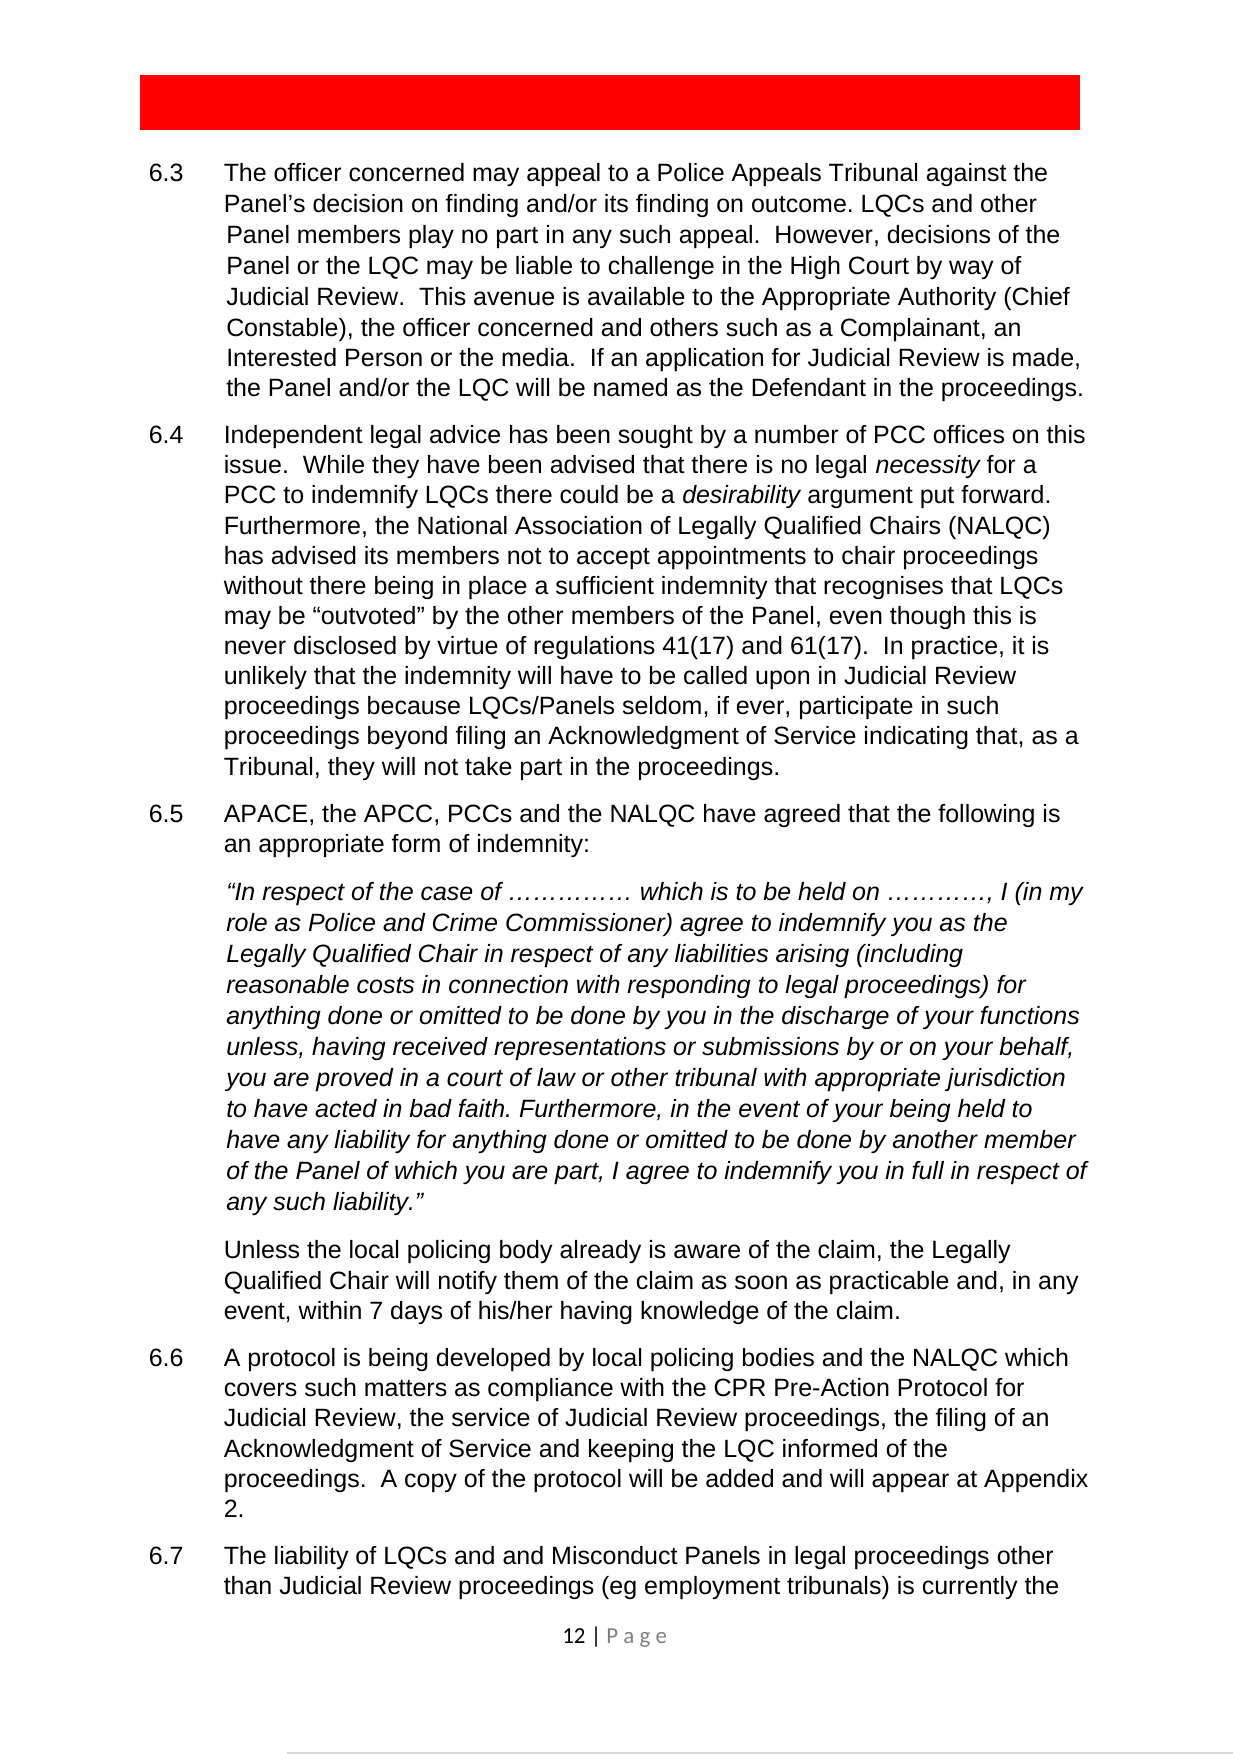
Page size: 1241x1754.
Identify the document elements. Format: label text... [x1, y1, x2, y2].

text 6.4 Independent legal advice has been sought by a number of PCC offices on this issue. While they have been advised that there is no legal necessity for a PCC to indemnify LQCs there could be a desirability argument put forward. Furthermore, the National Association of Legally Qualified Chairs (NALQC) has advised its members not to accept appointments to chair proceedings without there being in place a sufficient indemnity that recognises that LQCs may be “outvoted” by the other members of the Panel, even though this is never disclosed by virtue of regulations 41(17) and 61(17). In practice, it is unlikely that the indemnity will have to be called upon in Judicial Review proceedings because LQCs/Panels seldom, if ever, participate in such proceedings beyond filing an Acknowledgment of Service indicating that, as a Tribunal, they will not take part in the proceedings. [148, 420, 1090, 780]
text Constable), the officer concerned and others such as a Complainant, an Interested Person or the media. If an application for Judicial Review is made, the Panel and/or the LQC will be named as the Defendant in the proceedings. [226, 313, 1090, 402]
text Panel members play no part in any such appeal. However, decisions of the [226, 220, 1090, 249]
text Panel or the LQC may be liable to challenge in the High Court by way of [226, 251, 1090, 280]
text 6.6 A protocol is being developed by local policing bodies and the NALQC which covers such matters as compliance with the CPR Pre-Action Protocol for Judicial Review, the service of Judicial Review proceedings, the filing of an Acknowledgment of Service and keeping the LQC informed of the proceedings. A copy of the protocol will be added and will appear at Appendix 2. [148, 1343, 1090, 1522]
text Unless the local policing body already is aware of the claim, the Legally Qualified Chair will notify them of the claim as soon as practicable and, in any event, within 7 days of his/her having knowledge of the claim. [148, 1236, 1090, 1324]
text 6.5 APACE, the APCC, PCCs and the NALQC have agreed that the following is an appropriate form of indemnity: [148, 799, 1090, 858]
text 6.7 The liability of LQCs and and Misconduct Panels in legal proceedings other than Judicial Review proceedings (eg employment tribunals) is currently the [148, 1541, 1090, 1600]
text “In respect of the case of …………… which is to be held on …………, I (in my role as Police and Crime Commissioner) agree to indemnify you as the Legally Qualified Chair in respect of any liabilities arising (including reasonable costs in connection with responding to legal proceedings) for anything done or omitted to be done by you in the discharge of your functions unless, having received representations or submissions by or on your behalf, you are proved in a court of law or other tribunal with appropriate jurisdiction to have acted in bad faith. Furthermore, in the event of your being held to have any liability for anything done or omitted to be done by another member of the Panel of which you are part, I agree to indemnify you in full in respect of any such liability.” [226, 877, 1091, 1216]
text 6.3 The officer concerned may appeal to a Police Appeals Tribunal against the Panel’s decision on finding and/or its finding on outcome. LQCs and other [148, 158, 1090, 217]
text Judicial Review. This avenue is available to the Appropriate Authority (Chief [226, 282, 1090, 311]
